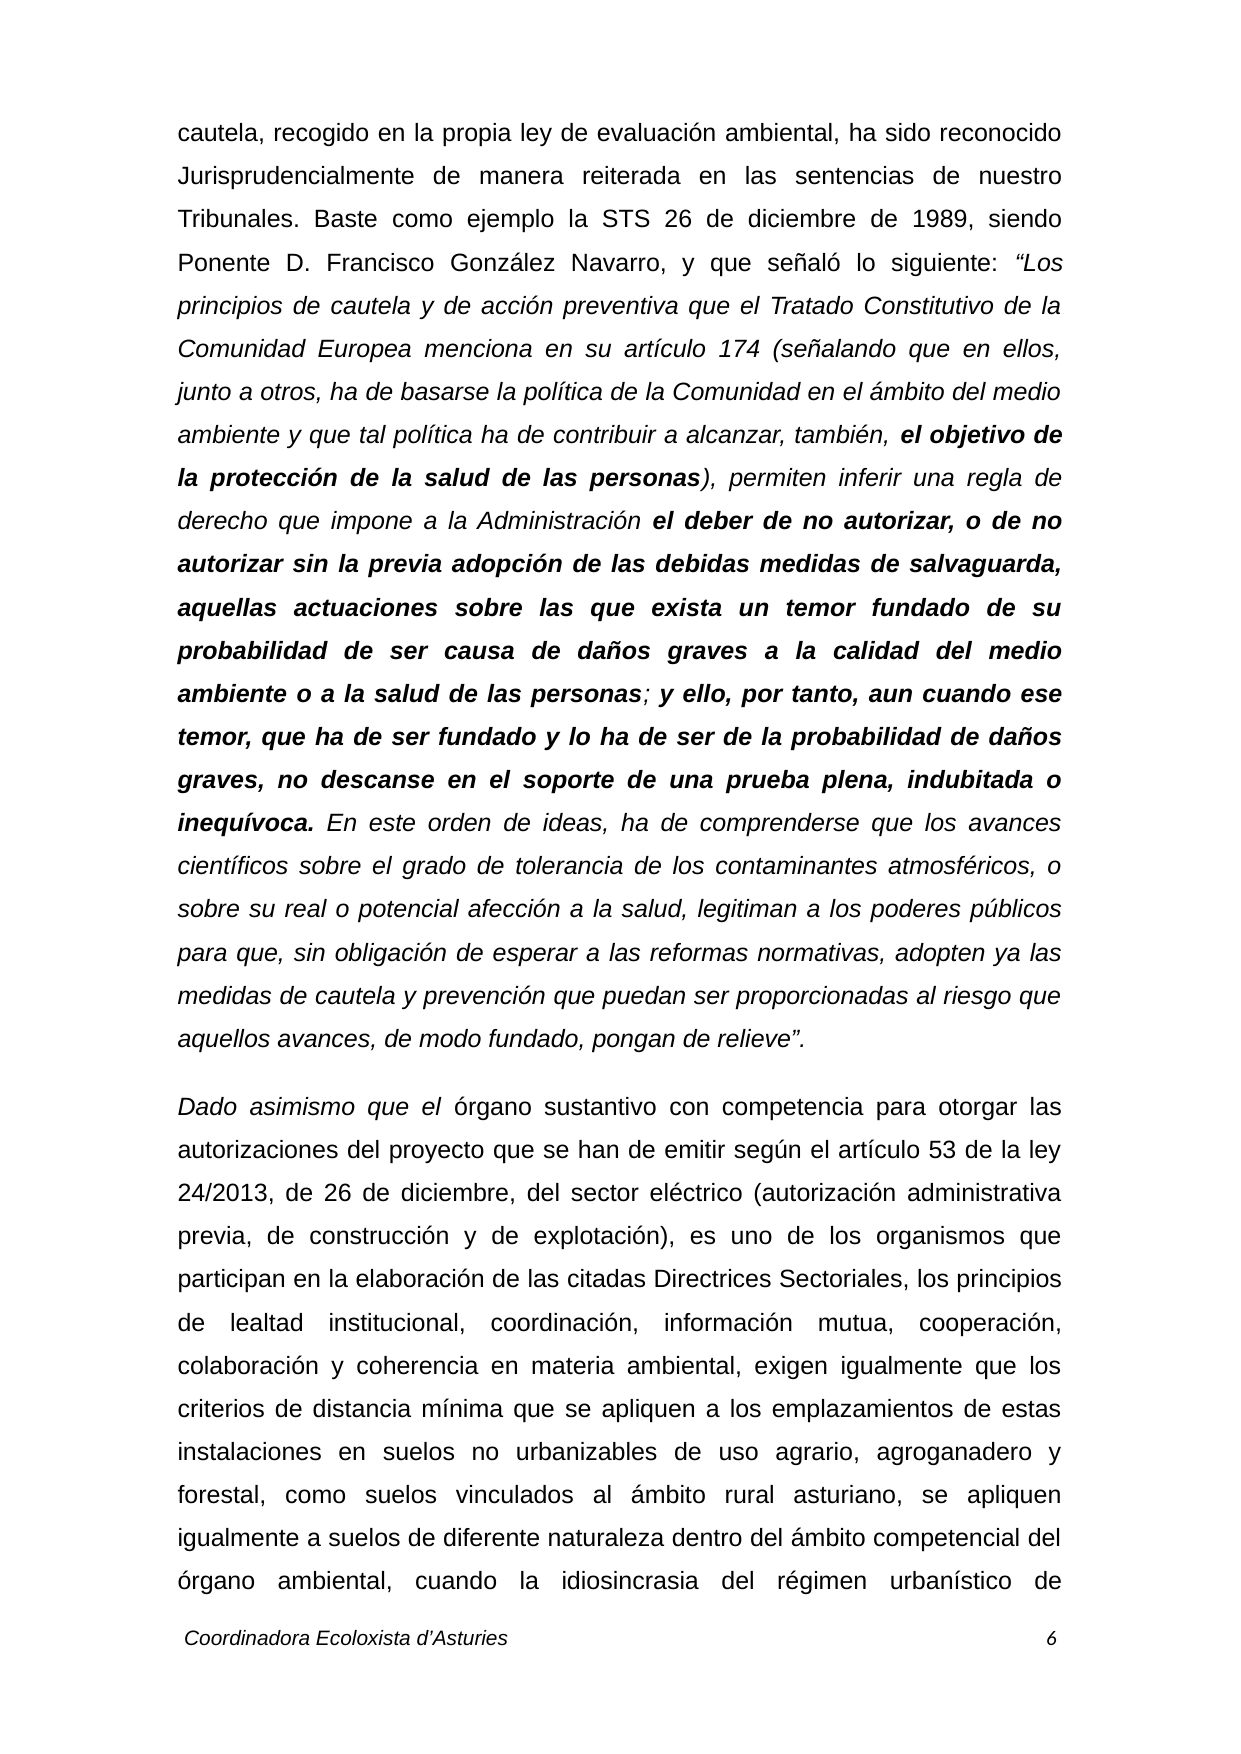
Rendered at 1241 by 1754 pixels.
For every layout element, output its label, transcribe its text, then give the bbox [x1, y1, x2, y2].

text cautela, recogido en la propia ley de evaluación ambiental, ha sido reconocido Jurisprudencialmente de manera reiterada en las sentencias de nuestro Tribunales. Baste como ejemplo la STS 26 de diciembre de 1989, siendo Ponente D. Francisco González Navarro, y que señaló lo siguiente: “Los principios de cautela y de acción preventiva que el Tratado Constitutivo de la Comunidad Europea menciona en su artículo 174 (señalando que en ellos, junto a otros, ha de basarse la política de la Comunidad en el ámbito del medio ambiente y que tal política ha de contribuir a alcanzar, también, el objetivo de la protección de la salud de las personas), permiten inferir una regla de derecho que impone a la Administración el deber de no autorizar, o de no autorizar sin la previa adopción de las debidas medidas de salvaguarda, aquellas actuaciones sobre las que exista un temor fundado de su probabilidad de ser causa de daños graves a la calidad del medio ambiente o a la salud de las personas; y ello, por tanto, aun cuando ese temor, que ha de ser fundado y lo ha de ser de la probabilidad de daños graves, no descanse en el soporte de una prueba plena, indubitada o inequívoca. En este orden de ideas, ha de comprenderse que los avances científicos sobre el grado de tolerancia de los contaminantes atmosféricos, o sobre su real o potencial afección a la salud, legitiman a los poderes públicos para que, sin obligación de esperar a las reformas normativas, adopten ya las medidas de cautela y prevención que puedan ser proporcionadas al riesgo que aquellos avances, de modo fundado, pongan de relieve”. [177, 118, 1063, 1052]
text Dado asimismo que el órgano sustantivo con competencia para otorgar las autorizaciones del proyecto que se han de emitir según el artículo 53 de la ley 24/2013, de 26 de diciembre, del sector eléctrico (autorización administrativa previa, de construcción y de explotación), es uno de los organismos que participan en la elaboración de las citadas Directrices Sectoriales, los principios de lealtad institucional, coordinación, información mutua, cooperación, colaboración y coherencia en materia ambiental, exigen igualmente que los criterios de distancia mínima que se apliquen a los emplazamientos de estas instalaciones en suelos no urbanizables de uso agrario, agroganadero y forestal, como suelos vinculados al ámbito rural asturiano, se apliquen igualmente a suelos de diferente naturaleza dentro del ámbito competencial del órgano ambiental, cuando la idiosincrasia del régimen urbanístico de [177, 1092, 1063, 1595]
